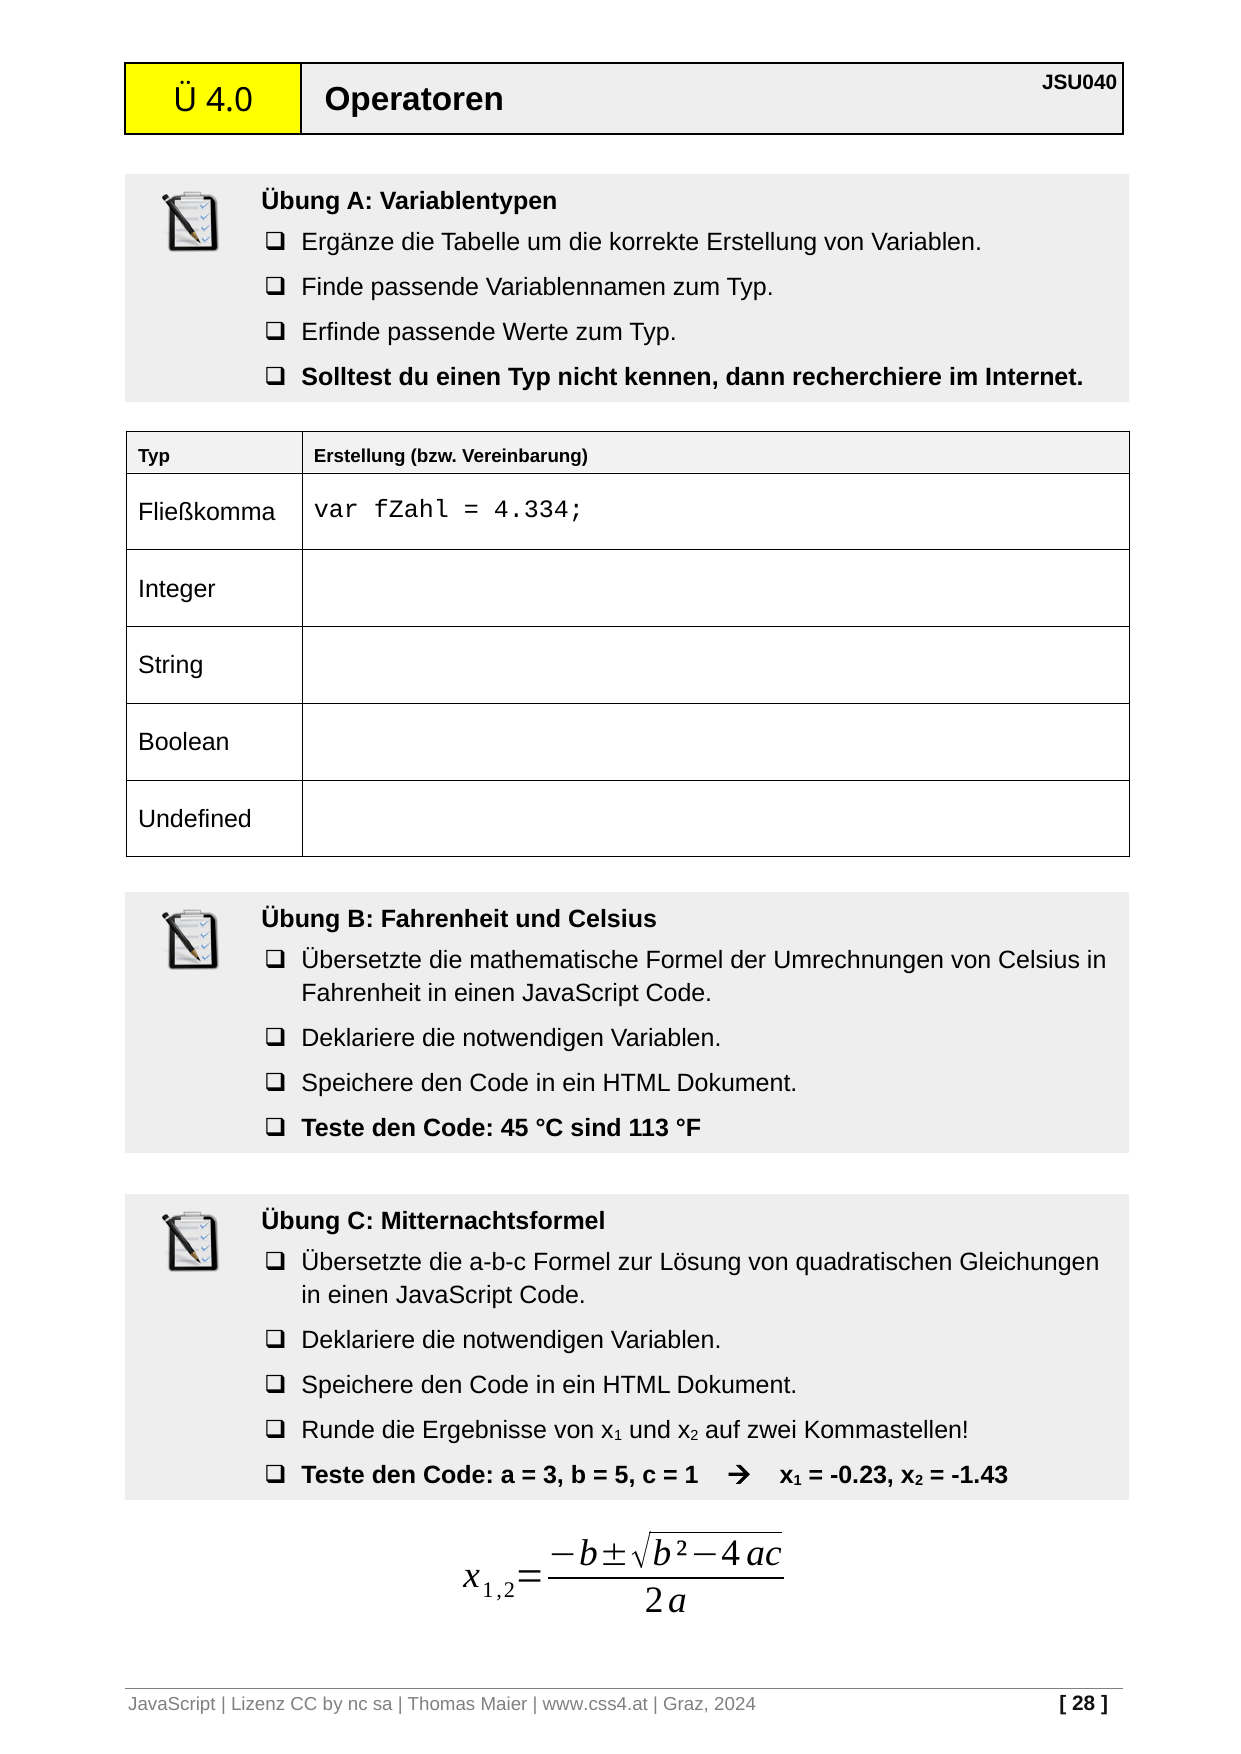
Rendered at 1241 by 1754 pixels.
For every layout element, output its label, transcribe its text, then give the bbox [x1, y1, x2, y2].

table_header Typ [127, 432, 302, 472]
table_header Erstellung (bzw. Vereinbarung) [303, 432, 1129, 472]
picture [160, 909, 221, 970]
table_header [125, 1194, 255, 1500]
table_cell [303, 781, 1129, 856]
table_header [125, 174, 255, 402]
table_header Übung C: Mitternachtsformel Übersetzte die a-b-c Formel zur Lösung von quadratischen Gleichungen in einen JavaScript Code. Deklariere die notwendigen Variablen. Speichere den Code in ein HTML Dokument. Runde die Ergebnisse von x1 und x2 auf zwei Kommastellen! Teste den Code: a = 3, b = 5, c = 1  x1 = -0.23, x2 = -1.43 [255, 1194, 1129, 1500]
table_cell Undefined [127, 781, 302, 856]
table_header Übung A: Variablentypen Ergänze die Tabelle um die korrekte Erstellung von Variablen. Finde passende Variablennamen zum Typ. Erfinde passende Werte zum Typ. Solltest du einen Typ nicht kennen, dann recherchiere im Internet. [255, 174, 1129, 402]
table_cell String [127, 627, 302, 703]
table_header [125, 892, 255, 1153]
table_header JSU040 [888, 64, 1122, 133]
table_cell [303, 550, 1129, 626]
table_header Operatoren [302, 64, 888, 133]
table_cell Integer [127, 550, 302, 626]
table_cell [303, 627, 1129, 703]
picture [160, 1211, 221, 1272]
picture [160, 191, 221, 252]
table_header Ü 4.0 [126, 64, 300, 133]
table_cell var fZahl = 4.334; [303, 474, 1129, 549]
table_cell [303, 704, 1129, 779]
table_cell Fließkomma [127, 474, 302, 549]
table_cell Boolean [127, 704, 302, 779]
table_header Übung B: Fahrenheit und Celsius Übersetzte die mathematische Formel der Umrechnungen von Celsius in Fahrenheit in einen JavaScript Code. Deklariere die notwendigen Variablen. Speichere den Code in ein HTML Dokument. Teste den Code: 45 °C sind 113 °F [255, 892, 1129, 1153]
